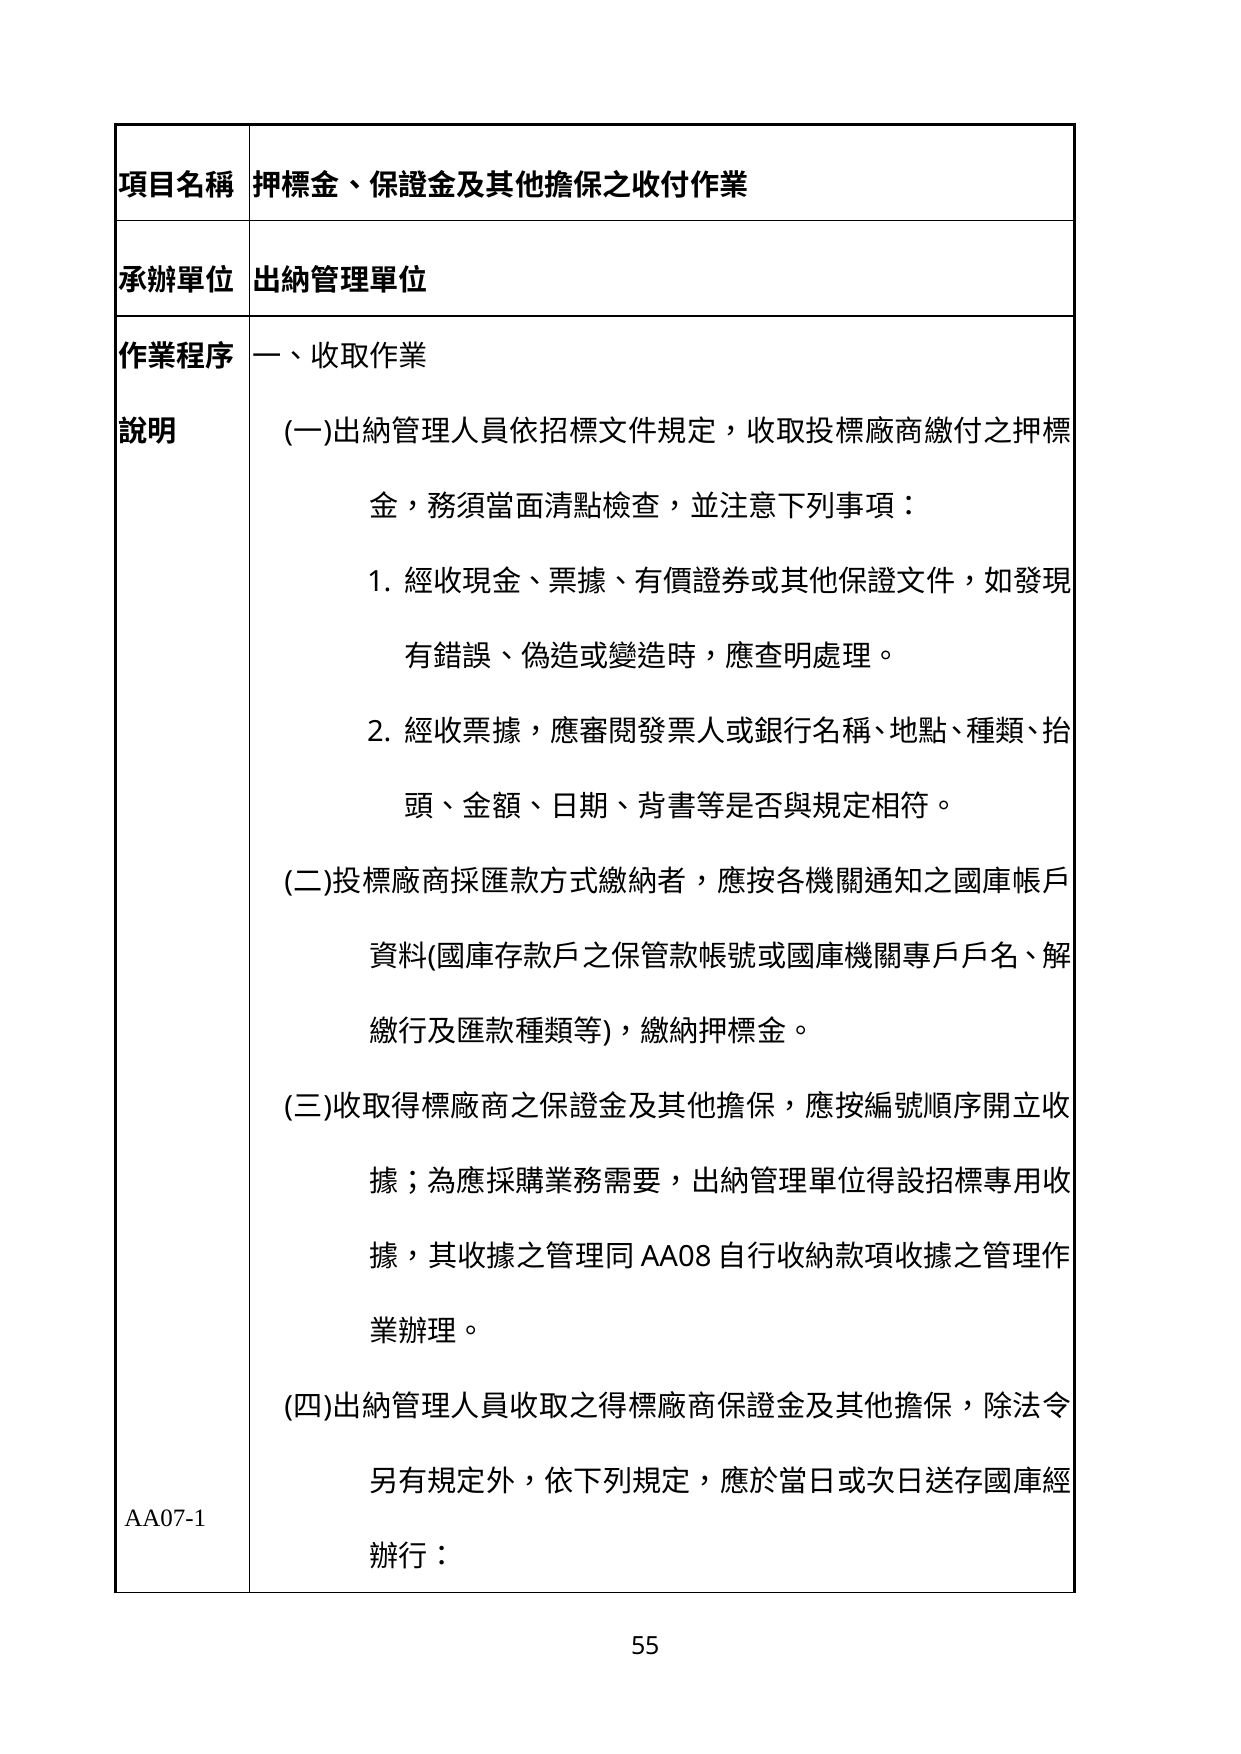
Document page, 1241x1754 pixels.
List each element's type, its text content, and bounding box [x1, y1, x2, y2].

table_cell 承辦單位 [117, 221, 249, 315]
table_cell 出納管理單位 [250, 221, 1073, 315]
table_cell 項目名稱 [117, 126, 249, 220]
table_cell 作業程序說明 [117, 317, 249, 1592]
table_cell 押標金、保證金及其他擔保之收付作業 [250, 126, 1073, 220]
table_cell 一、收取作業 (一)出納管理人員依招標文件規定，收取投標廠商繳付之押標金，務須當面清點檢查，並注意下列事項： 經收現金、票據、有價證券或其他保證文件，如發現有錯誤、偽造或變造時，應查明處理。 經收票據，應審閱發票人或銀行名稱、地點、種類、抬頭、金額、日期、背書等是否與規定相符。 (二)投標廠商採匯款方式繳納者，應按各機關通知之國庫帳戶資料(國庫存款戶之保管款帳號或國庫機關專戶戶名、解繳行及匯款種類等)，繳納押標金。 (三)收取得標廠商之保證金及其他擔保，應按編號順序開立收據；為應採購業務需要，出納管理單位得設招標專用收據，其收據之管理同AA08自行收納款項收據之管理作業辦理。 (四)出納管理人員收取之得標廠商保證金及其他擔保，除法令另有規定外，依下列規定，應於當日或次日送存國庫經辦行： 屬中央政府各機關保管款專戶款項納入國庫集中支付第２階段作業範疇之機關： (1) 經收現金者，填具繳款書存入國庫存款戶－各機關之保管款帳戶。 (2) 經收支票者，確實依照票據抬頭字樣，在票背完成背書，填具繳款書存入國庫存款戶－各機關之保管款帳戶。 (3) 並依AA01自行收納收款作業辦理。 非屬上開作業範疇之機關： (1) 其出納管理單位得以機關名義向財政部申請於國庫經辦行開立國庫機關專戶，存管廠商繳納之保證金及其他擔保。 (2) 經收現金者，填具國庫機關專戶存款收款書存入經財政部同意開設之國庫機關專戶。 (3) 經收支票者，確實依照票據抬頭字樣，在票背完成背書，填具國庫機關專戶存款收款書存入經財政部同意開設之國庫機關專戶。 (4) 並依AA01自行收納收款作業辦理。 收取有價證券或其他保證文件者，按照AA06有關票據、有價證券與其他保管品之收存作業辦理。 (五)對得標廠商，收取履約保證金，或將押標金轉換為履約保證金，如轉換時有應補足(或應退)之差額，應由採購單位通知廠商及會計單位辦理，於辦理補繳或退還程序後，始開立收取履約保證金收據交付廠商。 (六)採購案有保固期間者，廠商應繳納之保固保證金，經廠商事先申明者，得直接由應退之履約保證金或該採購案之應付款項中扣抵。 二、退還作業 未得標廠商可即時退還押標金者，出納管理單位應依據採購單位之通知，由廠商檢附採購單位已簽認之文件，連同原繳納款項收訖之證明或於原繳納押標金款項收訖之證明上經採購單位簽註未得標之文字與簽章後退還。 對未得標廠商無法即時退還押標金者，應循AA02有關國庫集中支付或AA03有關國庫機關專戶支付作業辦理。 辦理保證金及其他擔保等款項之退還時，應依據會計單位編製之傳票，始可依國庫集中支付或國庫機關專戶支付作業辦理退還。 (四) 應退還有價證券或其他保證文件者，依AA06票據、有價證券與其他保管品之發還作業辦理。 [250, 317, 1073, 1592]
